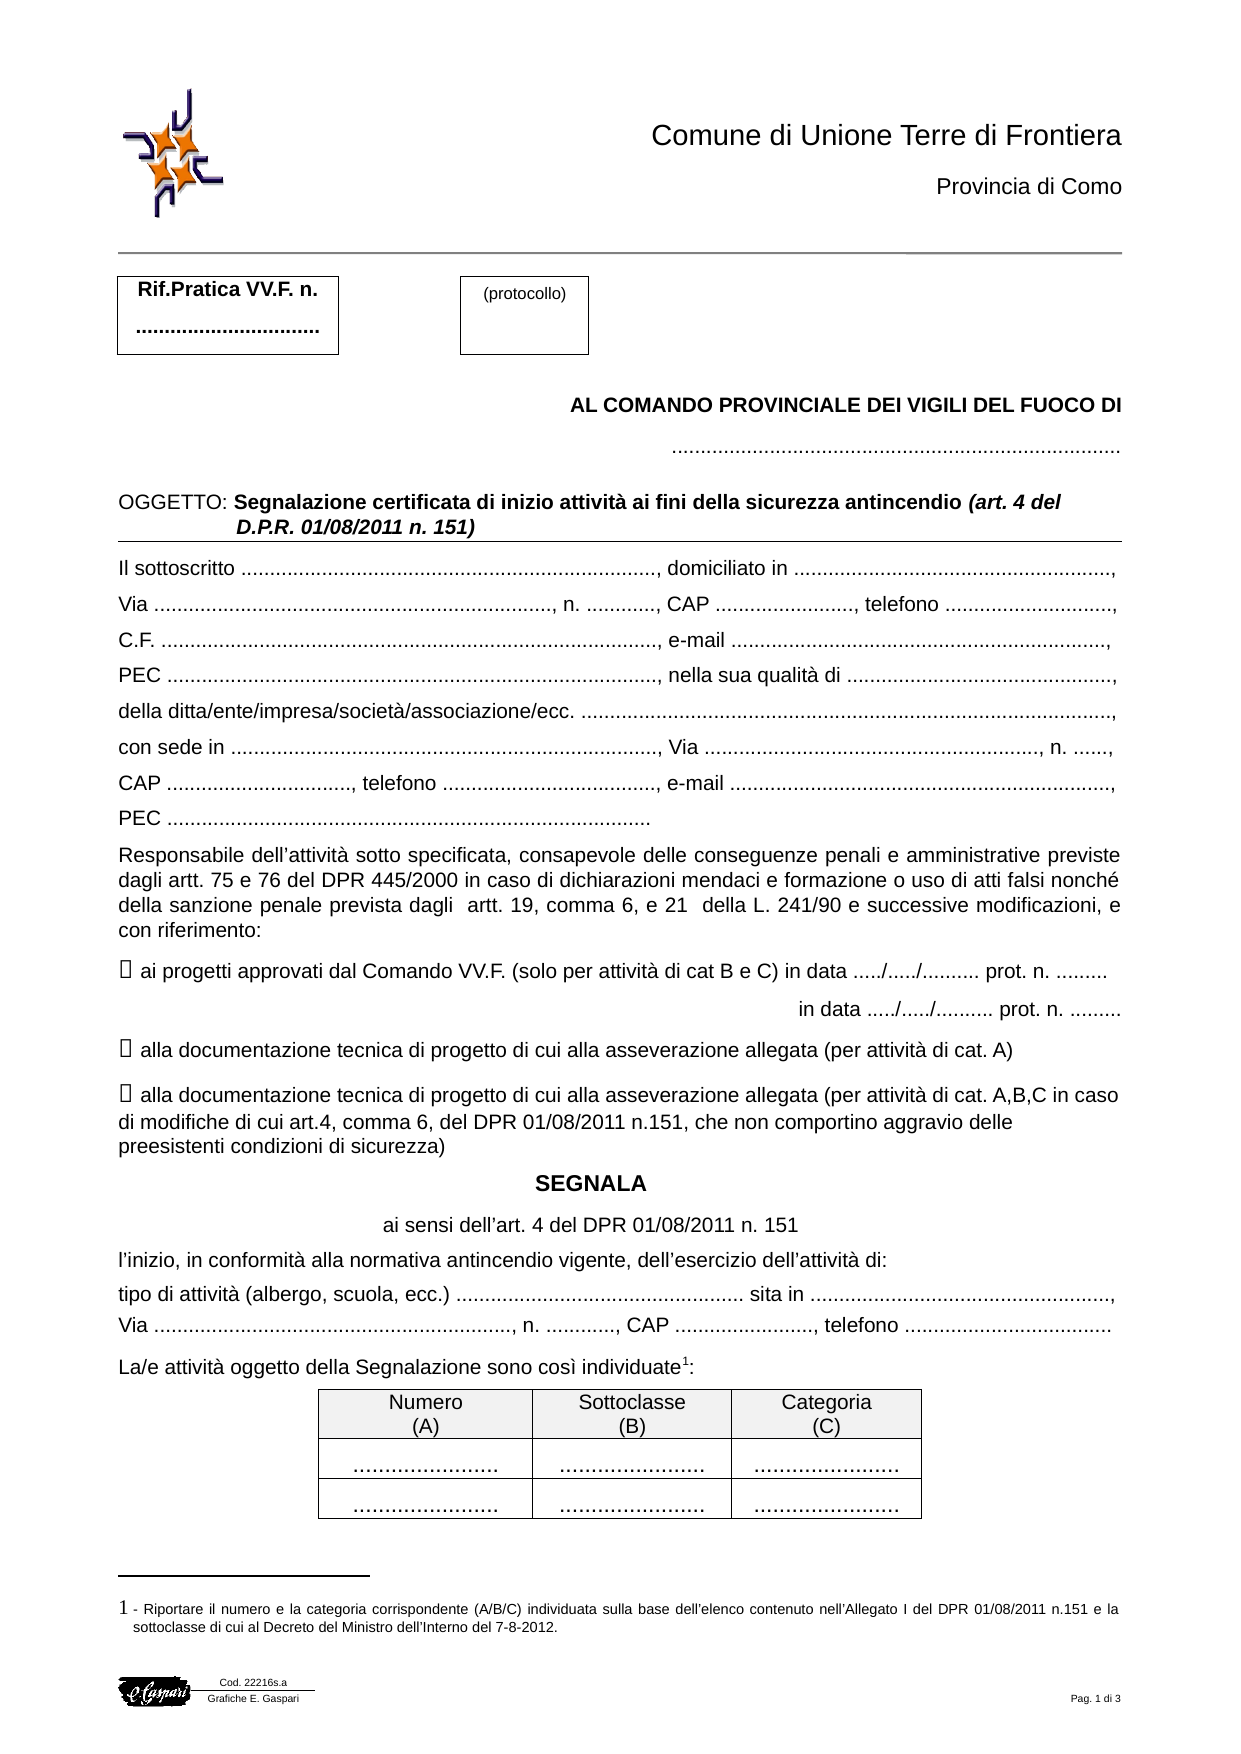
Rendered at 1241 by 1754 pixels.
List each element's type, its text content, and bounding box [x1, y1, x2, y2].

text Comune di Unione Terre di Frontiera [224, 118, 1122, 152]
text PEC .................................................................................... [118, 806, 1122, 830]
text l’inizio, in conformità alla normativa antincendio vigente, dell’esercizio dell’attività di: [118, 1247, 1122, 1271]
text ai sensi dell’art. 4 del DPR 01/08/2011 n. 151 [118, 1213, 1064, 1237]
text tipo di attività (albergo, scuola, ecc.) .................................................. sita in ...................................................., Via .............................................................., n. ............, CAP ........................, telefono .................................... [118, 1282, 1122, 1337]
table_cell ....................... [319, 1439, 532, 1478]
text PEC ....................................................................................., nella sua qualità di .............................................., [118, 663, 1122, 687]
text .............................................................................. [118, 433, 1122, 457]
text OGGETTO: Segnalazione certificata di inizio attività ai fini della sicurezza antincendio (art. 4 del D.P.R. 01/08/2011 n. 151) [118, 490, 1122, 541]
table_cell ....................... [319, 1479, 532, 1518]
text  alla documentazione tecnica di progetto di cui alla asseverazione allegata (per attività di cat. A,B,C in caso di modifiche di cui art.4, comma 6, del DPR 01/08/2011 n.151, che non comportino aggravio delle preesistenti condizioni di sicurezza) [118, 1076, 1122, 1157]
text  alla documentazione tecnica di progetto di cui alla asseverazione allegata (per attività di cat. A) [118, 1031, 1122, 1065]
text SEGNALA [118, 1170, 1064, 1196]
table_header [339, 276, 460, 354]
text Provincia di Como [224, 173, 1122, 200]
table_cell ....................... [533, 1479, 731, 1518]
text CAP ................................, telefono ....................................., e-mail .................................................................., [118, 770, 1122, 794]
text in data ...../...../.......... prot. n. ......... [118, 997, 1122, 1021]
text Via ....................................................................., n. ............, CAP ........................, telefono ............................., [118, 592, 1122, 616]
text - Riportare il numero e la categoria corrispondente (A/B/C) individuata sulla base dell’elenco contenuto nell’Allegato I del DPR 01/08/2011 n.151 e la sottoclasse di cui al Decreto del Ministro dell’Interno del 7-8-2012. [118, 1595, 1122, 1636]
text con sede in .........................................................................., Via .........................................................., n. ......, [118, 734, 1122, 758]
text La/e attività oggetto della Segnalazione sono così individuate: [118, 1354, 1122, 1378]
picture [117, 1675, 191, 1707]
table_header Categoria (C) [732, 1390, 921, 1438]
text della ditta/ente/impresa/società/associazione/ecc. ............................................................................................, [118, 699, 1122, 723]
table_header Numero (A) [319, 1390, 532, 1438]
text Responsabile dell’attività sotto specificata, consapevole delle conseguenze penali e amministrative previste dagli artt. 75 e 76 del DPR 445/2000 in caso di dichiarazioni mendaci e formazione o uso di atti falsi nonché della sanzione penale prevista dagli artt. 19, comma 6, e 21 della L. 241/90 e successive modificazioni, e con riferimento: [118, 842, 1122, 942]
text Il sottoscritto ........................................................................, domiciliato in ......................................................., [118, 556, 1122, 580]
table_cell ....................... [732, 1479, 921, 1518]
table_header Sottoclasse (B) [533, 1390, 731, 1438]
table_header Rif.Pratica VV.F. n. ................................ [118, 277, 338, 354]
text  ai progetti approvati dal Comando VV.F. (solo per attività di cat B e C) in data ...../...../.......... prot. n. ......... [118, 952, 1122, 986]
table_cell ....................... [533, 1439, 731, 1478]
picture [122, 87, 224, 219]
table_header (protocollo) [461, 277, 588, 354]
table_cell ....................... [732, 1439, 921, 1478]
text C.F. ......................................................................................, e-mail ................................................................., [118, 627, 1122, 651]
text AL COMANDO PROVINCIALE DEI VIGILI DEL FUOCO DI [118, 393, 1122, 417]
